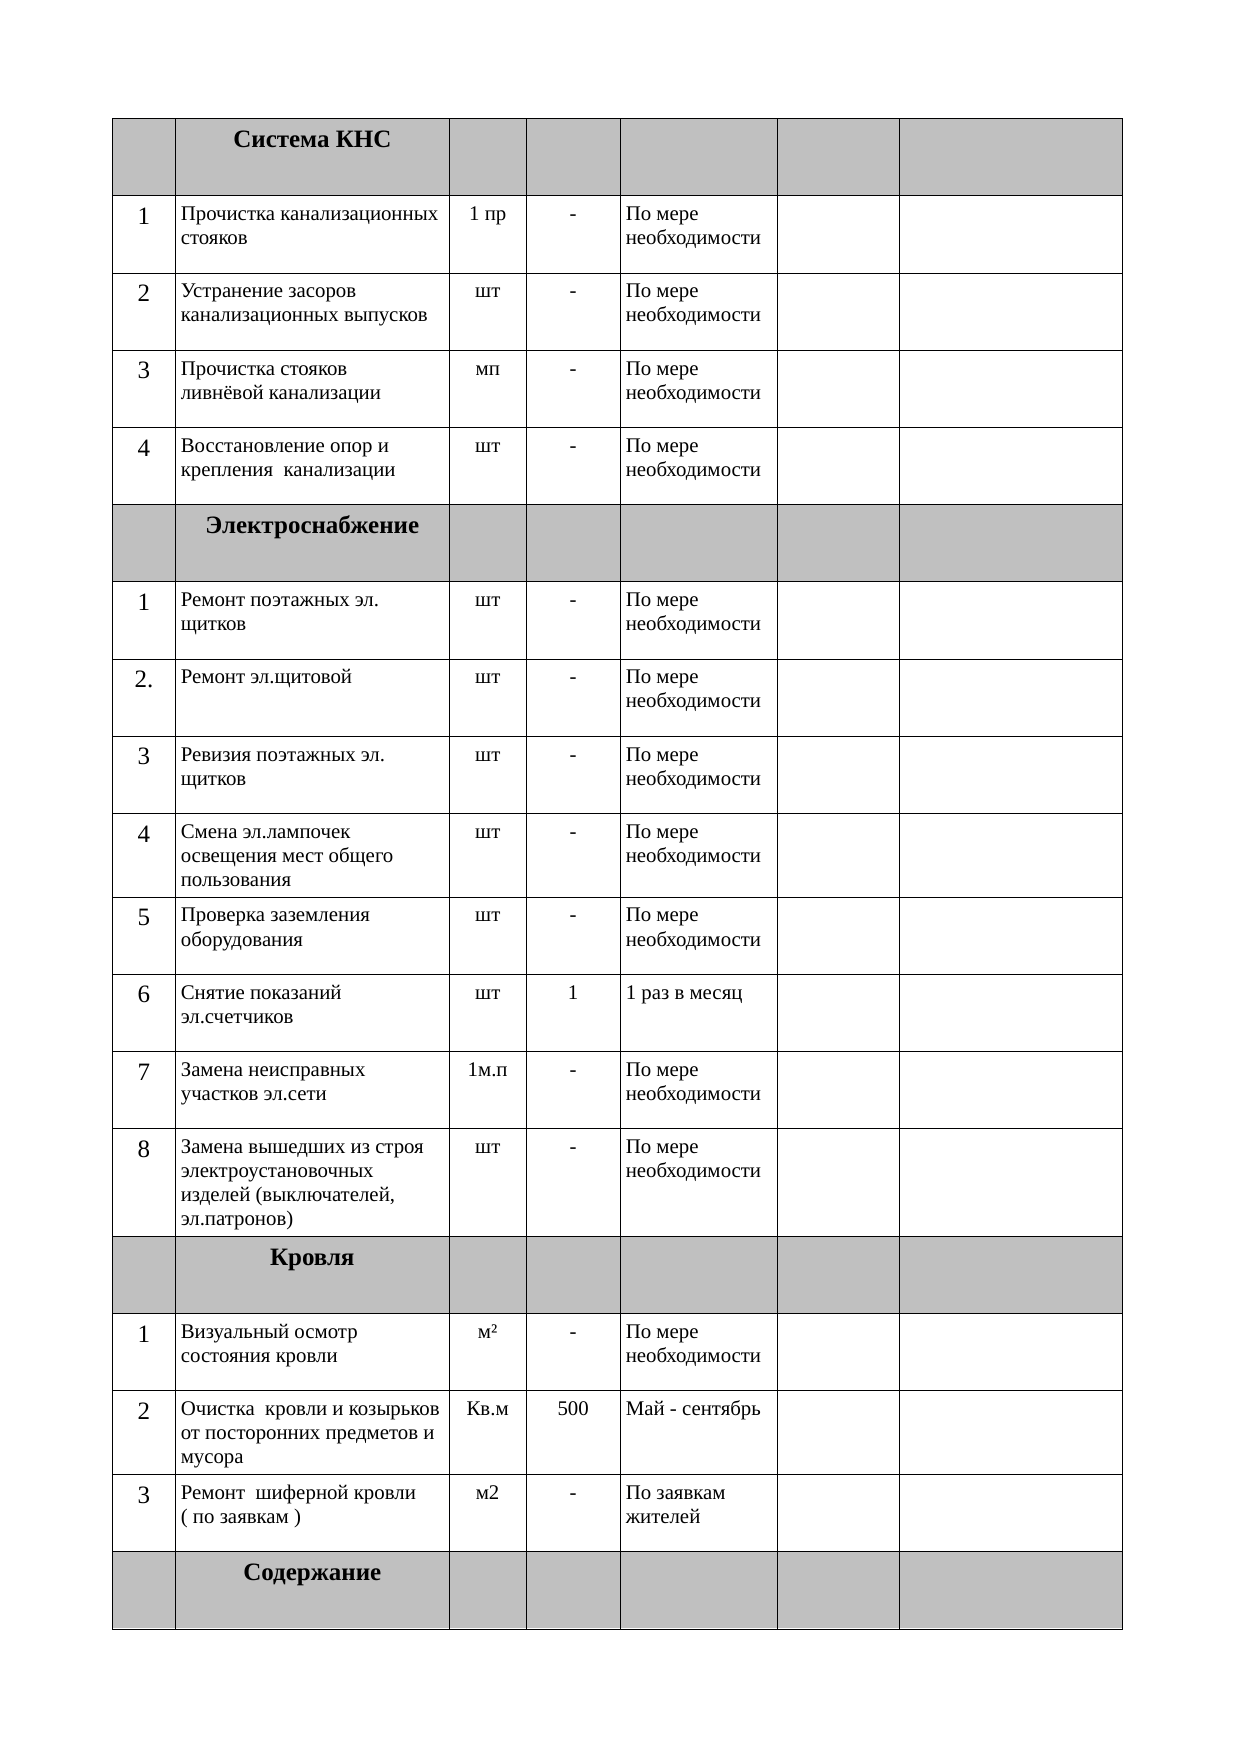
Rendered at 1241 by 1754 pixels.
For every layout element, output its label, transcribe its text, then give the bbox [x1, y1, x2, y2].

table_cell [527, 505, 620, 581]
table_cell 8 [113, 1129, 175, 1236]
table_cell 4 [113, 814, 175, 897]
table_cell [900, 196, 1122, 272]
table_cell Содержание [176, 1552, 449, 1628]
table_cell - [527, 1129, 620, 1236]
table_cell шт [450, 582, 526, 658]
table_cell 4 [113, 428, 175, 504]
table_cell [778, 1129, 899, 1236]
table_cell 2 [113, 1391, 175, 1474]
table_cell 1 [527, 975, 620, 1051]
table_cell Ремонт поэтажных эл. щитков [176, 582, 449, 658]
table_cell - [527, 1052, 620, 1128]
table_cell [621, 1237, 777, 1313]
table_cell 1 [113, 582, 175, 658]
table_cell [900, 1314, 1122, 1390]
table_cell мп [450, 351, 526, 427]
table_cell - [527, 814, 620, 897]
table_cell [113, 1237, 175, 1313]
table_cell [778, 505, 899, 581]
table_cell - [527, 274, 620, 350]
table_cell - [527, 1475, 620, 1551]
table_cell [900, 737, 1122, 813]
table_cell - [527, 660, 620, 736]
table_cell [621, 505, 777, 581]
table_cell [900, 975, 1122, 1051]
table_cell [527, 119, 620, 195]
table_cell [778, 582, 899, 658]
table_cell м2 [450, 1475, 526, 1551]
table_cell Очистка кровли и козырьков от посторонних предметов и мусора [176, 1391, 449, 1474]
table_cell 500 [527, 1391, 620, 1474]
table_cell По мере необходимости [621, 196, 777, 272]
table_cell м² [450, 1314, 526, 1390]
table_cell [900, 814, 1122, 897]
table_cell - [527, 737, 620, 813]
table_cell [621, 1552, 777, 1628]
table_cell Прочистка канализационных стояков [176, 196, 449, 272]
table_cell - [527, 351, 620, 427]
table_cell [113, 1552, 175, 1628]
table_cell По мере необходимости [621, 737, 777, 813]
table_cell По мере необходимости [621, 428, 777, 504]
table_cell По мере необходимости [621, 1314, 777, 1390]
table_cell [900, 505, 1122, 581]
table_cell 2 [113, 274, 175, 350]
table_cell Замена вышедших из строя электроустановочных изделей (выключателей, эл.патронов) [176, 1129, 449, 1236]
table_cell [900, 1391, 1122, 1474]
table_cell [113, 505, 175, 581]
table_cell 5 [113, 898, 175, 974]
table_cell Ремонт эл.щитовой [176, 660, 449, 736]
table_cell Электроснабжение [176, 505, 449, 581]
table_cell Восстановление опор и крепления канализации [176, 428, 449, 504]
table_cell [900, 1237, 1122, 1313]
table_cell 3 [113, 1475, 175, 1551]
table_cell По заявкам жителей [621, 1475, 777, 1551]
table_cell [778, 1475, 899, 1551]
table_cell [900, 582, 1122, 658]
table_cell [778, 119, 899, 195]
table_cell шт [450, 274, 526, 350]
table_cell 1м.п [450, 1052, 526, 1128]
table_cell [778, 1237, 899, 1313]
table_cell По мере необходимости [621, 582, 777, 658]
table_cell [450, 119, 526, 195]
table_cell Снятие показаний эл.счетчиков [176, 975, 449, 1051]
table_cell шт [450, 814, 526, 897]
table_cell Кв.м [450, 1391, 526, 1474]
table_cell [450, 1237, 526, 1313]
table_cell [900, 351, 1122, 427]
table_cell - [527, 196, 620, 272]
table_cell Проверка заземления оборудования [176, 898, 449, 974]
table_cell 1 [113, 196, 175, 272]
table_cell 6 [113, 975, 175, 1051]
table_cell По мере необходимости [621, 1129, 777, 1236]
table_cell 1 пр [450, 196, 526, 272]
table_cell 1 раз в месяц [621, 975, 777, 1051]
table_cell Визуальный осмотр состояния кровли [176, 1314, 449, 1390]
table_cell [900, 898, 1122, 974]
table_cell шт [450, 975, 526, 1051]
table_cell Система КНС [176, 119, 449, 195]
table_cell Кровля [176, 1237, 449, 1313]
table_cell - [527, 898, 620, 974]
table_cell - [527, 1314, 620, 1390]
table_cell - [527, 428, 620, 504]
table_cell [900, 1129, 1122, 1236]
table_cell Устранение засоров канализационных выпусков [176, 274, 449, 350]
table_cell Прочистка стояков ливнёвой канализации [176, 351, 449, 427]
table_cell По мере необходимости [621, 660, 777, 736]
table_cell Смена эл.лампочек освещения мест общего пользования [176, 814, 449, 897]
table_cell По мере необходимости [621, 814, 777, 897]
table_cell [778, 1552, 899, 1628]
table_cell [900, 1552, 1122, 1628]
table_cell [900, 428, 1122, 504]
table_cell [900, 274, 1122, 350]
table_cell шт [450, 737, 526, 813]
table_cell 1 [113, 1314, 175, 1390]
table_cell [778, 1314, 899, 1390]
table_cell 3 [113, 737, 175, 813]
table_cell [778, 975, 899, 1051]
table_cell [778, 196, 899, 272]
table_cell Ревизия поэтажных эл. щитков [176, 737, 449, 813]
table_cell [778, 898, 899, 974]
table_cell [778, 660, 899, 736]
table_cell По мере необходимости [621, 898, 777, 974]
table_cell [778, 737, 899, 813]
table_cell 7 [113, 1052, 175, 1128]
table_cell [527, 1237, 620, 1313]
table_cell [778, 351, 899, 427]
table_cell Замена неисправных участков эл.сети [176, 1052, 449, 1128]
table_cell [527, 1552, 620, 1628]
table_cell По мере необходимости [621, 351, 777, 427]
table_cell Ремонт шиферной кровли ( по заявкам ) [176, 1475, 449, 1551]
table_cell шт [450, 898, 526, 974]
table_cell шт [450, 660, 526, 736]
table_cell шт [450, 428, 526, 504]
table_cell [900, 119, 1122, 195]
table_cell По мере необходимости [621, 1052, 777, 1128]
table_cell [900, 660, 1122, 736]
table_cell [450, 505, 526, 581]
table_cell По мере необходимости [621, 274, 777, 350]
table_cell [900, 1052, 1122, 1128]
table_cell [778, 274, 899, 350]
table_cell шт [450, 1129, 526, 1236]
table_cell [778, 1391, 899, 1474]
table_cell [450, 1552, 526, 1628]
table_cell [778, 428, 899, 504]
table_cell 3 [113, 351, 175, 427]
table_cell [778, 814, 899, 897]
table_cell Май - сентябрь [621, 1391, 777, 1474]
table_cell [778, 1052, 899, 1128]
table_cell 2. [113, 660, 175, 736]
table_cell [113, 119, 175, 195]
table_cell [621, 119, 777, 195]
table_cell - [527, 582, 620, 658]
table_cell [900, 1475, 1122, 1551]
